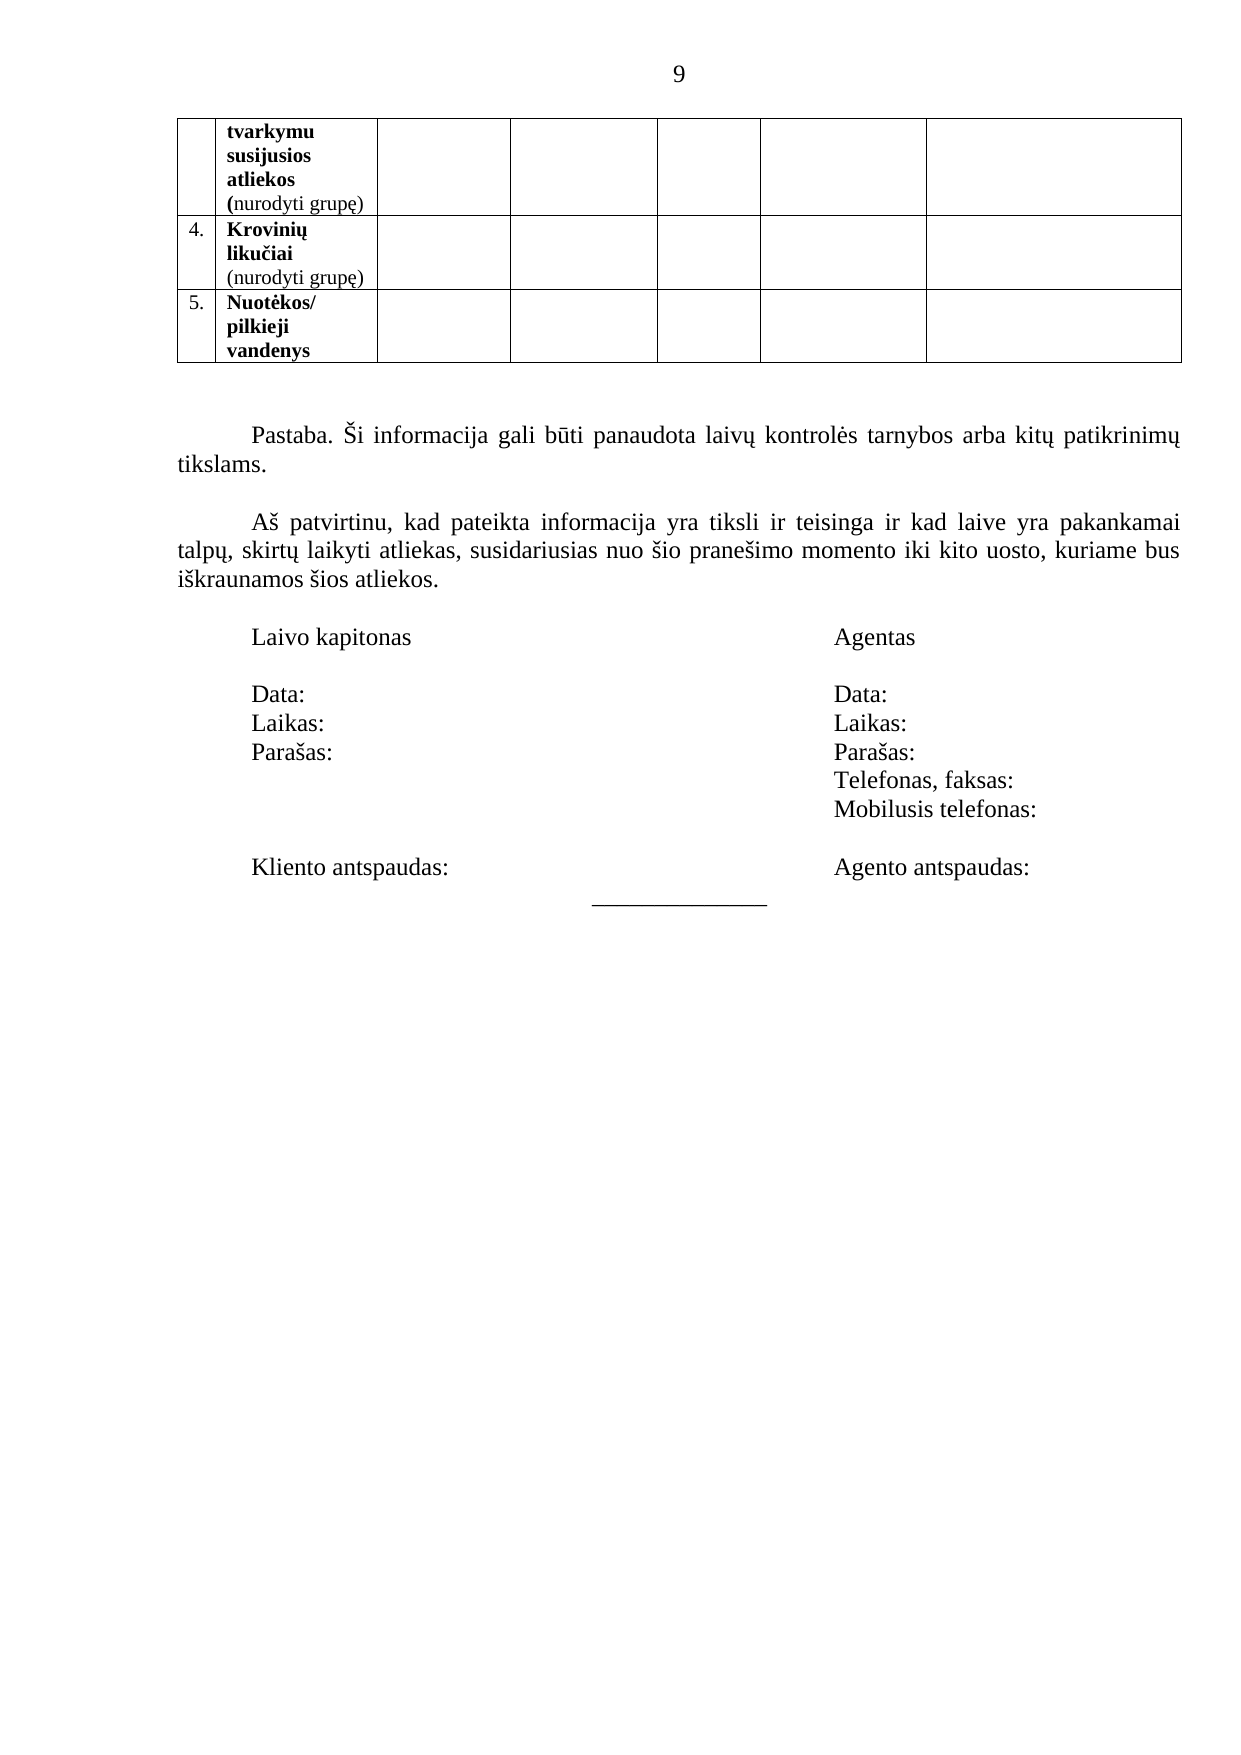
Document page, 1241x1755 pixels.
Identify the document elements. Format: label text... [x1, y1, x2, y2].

text Data: Data: [177, 679, 1181, 708]
table_cell Krovinių likučiai (nurodyti grupę) [216, 216, 377, 289]
table_cell tvarkymu susijusios atliekos (nurodyti grupę) [216, 119, 377, 215]
table_cell [658, 216, 760, 289]
table_cell [927, 119, 1181, 215]
table_cell [761, 290, 926, 362]
table_cell [658, 290, 760, 362]
text Laikas: Laikas: [177, 708, 1181, 737]
table_cell 5. [178, 290, 215, 362]
table_cell [658, 119, 760, 215]
table_cell 4. [178, 216, 215, 289]
text Laivo kapitonas Agentas [177, 622, 1181, 650]
text Kliento antspaudas: Agento antspaudas: [177, 852, 1181, 880]
table_cell [761, 216, 926, 289]
text ______________ [177, 880, 1181, 909]
text Aš patvirtinu, kad pateikta informacija yra tiksli ir teisinga ir kad laive yra pakankamai talpų, skirtų laikyti atliekas, susidariusias nuo šio pranešimo momento iki kito uosto, kuriame bus iškraunamos šios atliekos. [177, 507, 1181, 593]
table_cell [378, 119, 510, 215]
text Pastaba. Ši informacija gali būti panaudota laivų kontrolės tarnybos arba kitų patikrinimų tikslams. [177, 420, 1181, 478]
table_cell Nuotėkos/ pilkieji vandenys [216, 290, 377, 362]
table_cell [927, 290, 1181, 362]
text Mobilusis telefonas: [177, 794, 1181, 823]
table_cell [927, 216, 1181, 289]
table_cell [378, 290, 510, 362]
text Parašas: Parašas: [177, 737, 1181, 765]
table_cell [511, 119, 657, 215]
table_cell [511, 216, 657, 289]
table_cell [761, 119, 926, 215]
table_cell [178, 119, 215, 215]
text Telefonas, faksas: [177, 765, 1181, 794]
table_cell [378, 216, 510, 289]
table_cell [511, 290, 657, 362]
